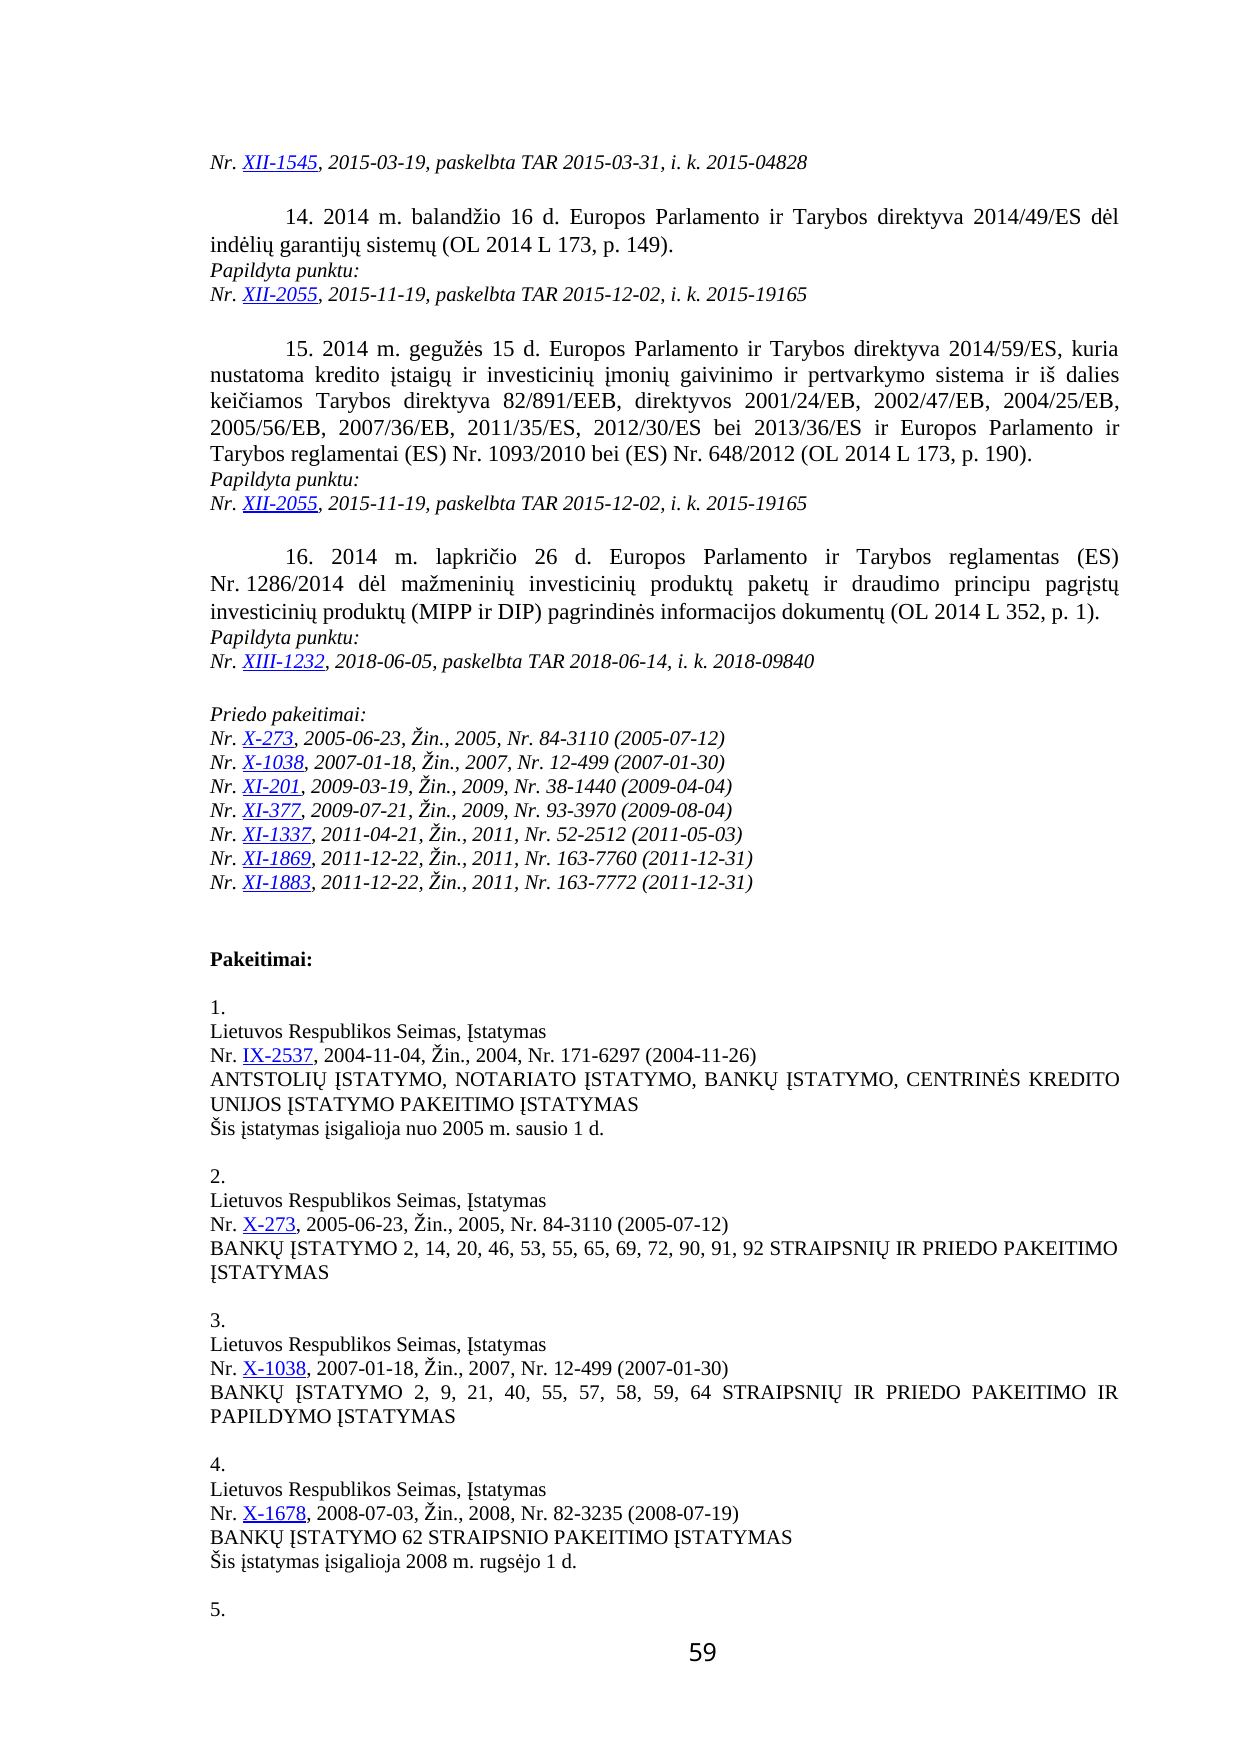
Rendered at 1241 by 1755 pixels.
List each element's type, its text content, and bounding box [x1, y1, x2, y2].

text Papildyta punktu: [210, 467, 1120, 491]
text Nr. XI-201, 2009-03-19, Žin., 2009, Nr. 38-1440 (2009-04-04) [210, 774, 1120, 798]
text 15. 2014 m. gegužės 15 d. Europos Parlamento ir Tarybos direktyva 2014/59/ES, kuria nustatoma kredito įstaigų ir investicinių įmonių gaivinimo ir pertvarkymo sistema ir iš dalies keičiamos Tarybos direktyva 82/891/EEB, direktyvos 2001/24/EB, 2002/47/EB, 2004/25/EB, 2005/56/EB, 2007/36/EB, 2011/35/ES, 2012/30/ES bei 2013/36/ES ir Europos Parlamento ir Tarybos reglamentai (ES) Nr. 1093/2010 bei (ES) Nr. 648/2012 (OL 2014 L 173, p. 190). [210, 335, 1120, 467]
text 3. [210, 1308, 1120, 1332]
text Lietuvos Respublikos Seimas, Įstatymas [210, 1476, 1120, 1501]
text 2. [210, 1164, 1120, 1188]
text Šis įstatymas įsigalioja 2008 m. rugsėjo 1 d. [210, 1549, 1120, 1573]
text Pakeitimai: [210, 947, 1120, 971]
text BANKŲ ĮSTATYMO 2, 9, 21, 40, 55, 57, 58, 59, 64 STRAIPSNIŲ IR PRIEDO PAKEITIMO IR PAPILDYMO ĮSTATYMAS [210, 1380, 1120, 1428]
text 14. 2014 m. balandžio 16 d. Europos Parlamento ir Tarybos direktyva 2014/49/ES dėl indėlių garantijų sistemų (OL 2014 L 173, p. 149). [210, 203, 1120, 258]
text Nr. X-1038, 2007-01-18, Žin., 2007, Nr. 12-499 (2007-01-30) [210, 750, 1120, 774]
text 4. [210, 1452, 1120, 1476]
text Lietuvos Respublikos Seimas, Įstatymas [210, 1019, 1120, 1043]
text Lietuvos Respublikos Seimas, Įstatymas [210, 1332, 1120, 1356]
text Nr. XII-1545, 2015-03-19, paskelbta TAR 2015-03-31, i. k. 2015-04828 [210, 150, 1120, 174]
text Nr. XI-1869, 2011-12-22, Žin., 2011, Nr. 163-7760 (2011-12-31) [210, 846, 1120, 870]
text Nr. X-273, 2005-06-23, Žin., 2005, Nr. 84-3110 (2005-07-12) [210, 1212, 1120, 1236]
text Nr. XIII-1232, 2018-06-05, paskelbta TAR 2018-06-14, i. k. 2018-09840 [210, 649, 1120, 673]
text Nr. XI-1883, 2011-12-22, Žin., 2011, Nr. 163-7772 (2011-12-31) [210, 870, 1120, 894]
text Papildyta punktu: [210, 625, 1120, 649]
text Nr. XII-2055, 2015-11-19, paskelbta TAR 2015-12-02, i. k. 2015-19165 [210, 282, 1120, 306]
text Nr. XI-1337, 2011-04-21, Žin., 2011, Nr. 52-2512 (2011-05-03) [210, 822, 1120, 846]
text Nr. XI-377, 2009-07-21, Žin., 2009, Nr. 93-3970 (2009-08-04) [210, 798, 1120, 822]
text BANKŲ ĮSTATYMO 2, 14, 20, 46, 53, 55, 65, 69, 72, 90, 91, 92 STRAIPSNIŲ IR PRIEDO PAKEITIMO ĮSTATYMAS [210, 1236, 1120, 1284]
text Nr. X-1038, 2007-01-18, Žin., 2007, Nr. 12-499 (2007-01-30) [210, 1356, 1120, 1380]
text Šis įstatymas įsigalioja nuo 2005 m. sausio 1 d. [210, 1116, 1120, 1139]
text Nr. IX-2537, 2004-11-04, Žin., 2004, Nr. 171-6297 (2004-11-26) [210, 1043, 1120, 1067]
text Nr. XII-2055, 2015-11-19, paskelbta TAR 2015-12-02, i. k. 2015-19165 [210, 491, 1120, 515]
text ANTSTOLIŲ ĮSTATYMO, NOTARIATO ĮSTATYMO, BANKŲ ĮSTATYMO, CENTRINĖS KREDITO UNIJOS ĮSTATYMO PAKEITIMO ĮSTATYMAS [210, 1067, 1120, 1116]
text 1. [210, 995, 1120, 1019]
text Nr. X-273, 2005-06-23, Žin., 2005, Nr. 84-3110 (2005-07-12) [210, 726, 1120, 750]
text Papildyta punktu: [210, 258, 1120, 282]
text Nr. X-1678, 2008-07-03, Žin., 2008, Nr. 82-3235 (2008-07-19) [210, 1501, 1120, 1524]
text 5. [210, 1597, 1120, 1621]
text 16. 2014 m. lapkričio 26 d. Europos Parlamento ir Tarybos reglamentas (ES) Nr. 1286/2014 dėl mažmeninių investicinių produktų paketų ir draudimo principu pagrįstų investicinių produktų (MIPP ir DIP) pagrindinės informacijos dokumentų (OL 2014 L 352, p. 1). [210, 543, 1120, 625]
text BANKŲ ĮSTATYMO 62 STRAIPSNIO PAKEITIMO ĮSTATYMAS [210, 1524, 1120, 1549]
text Lietuvos Respublikos Seimas, Įstatymas [210, 1188, 1120, 1212]
text Priedo pakeitimai: [210, 702, 1120, 726]
